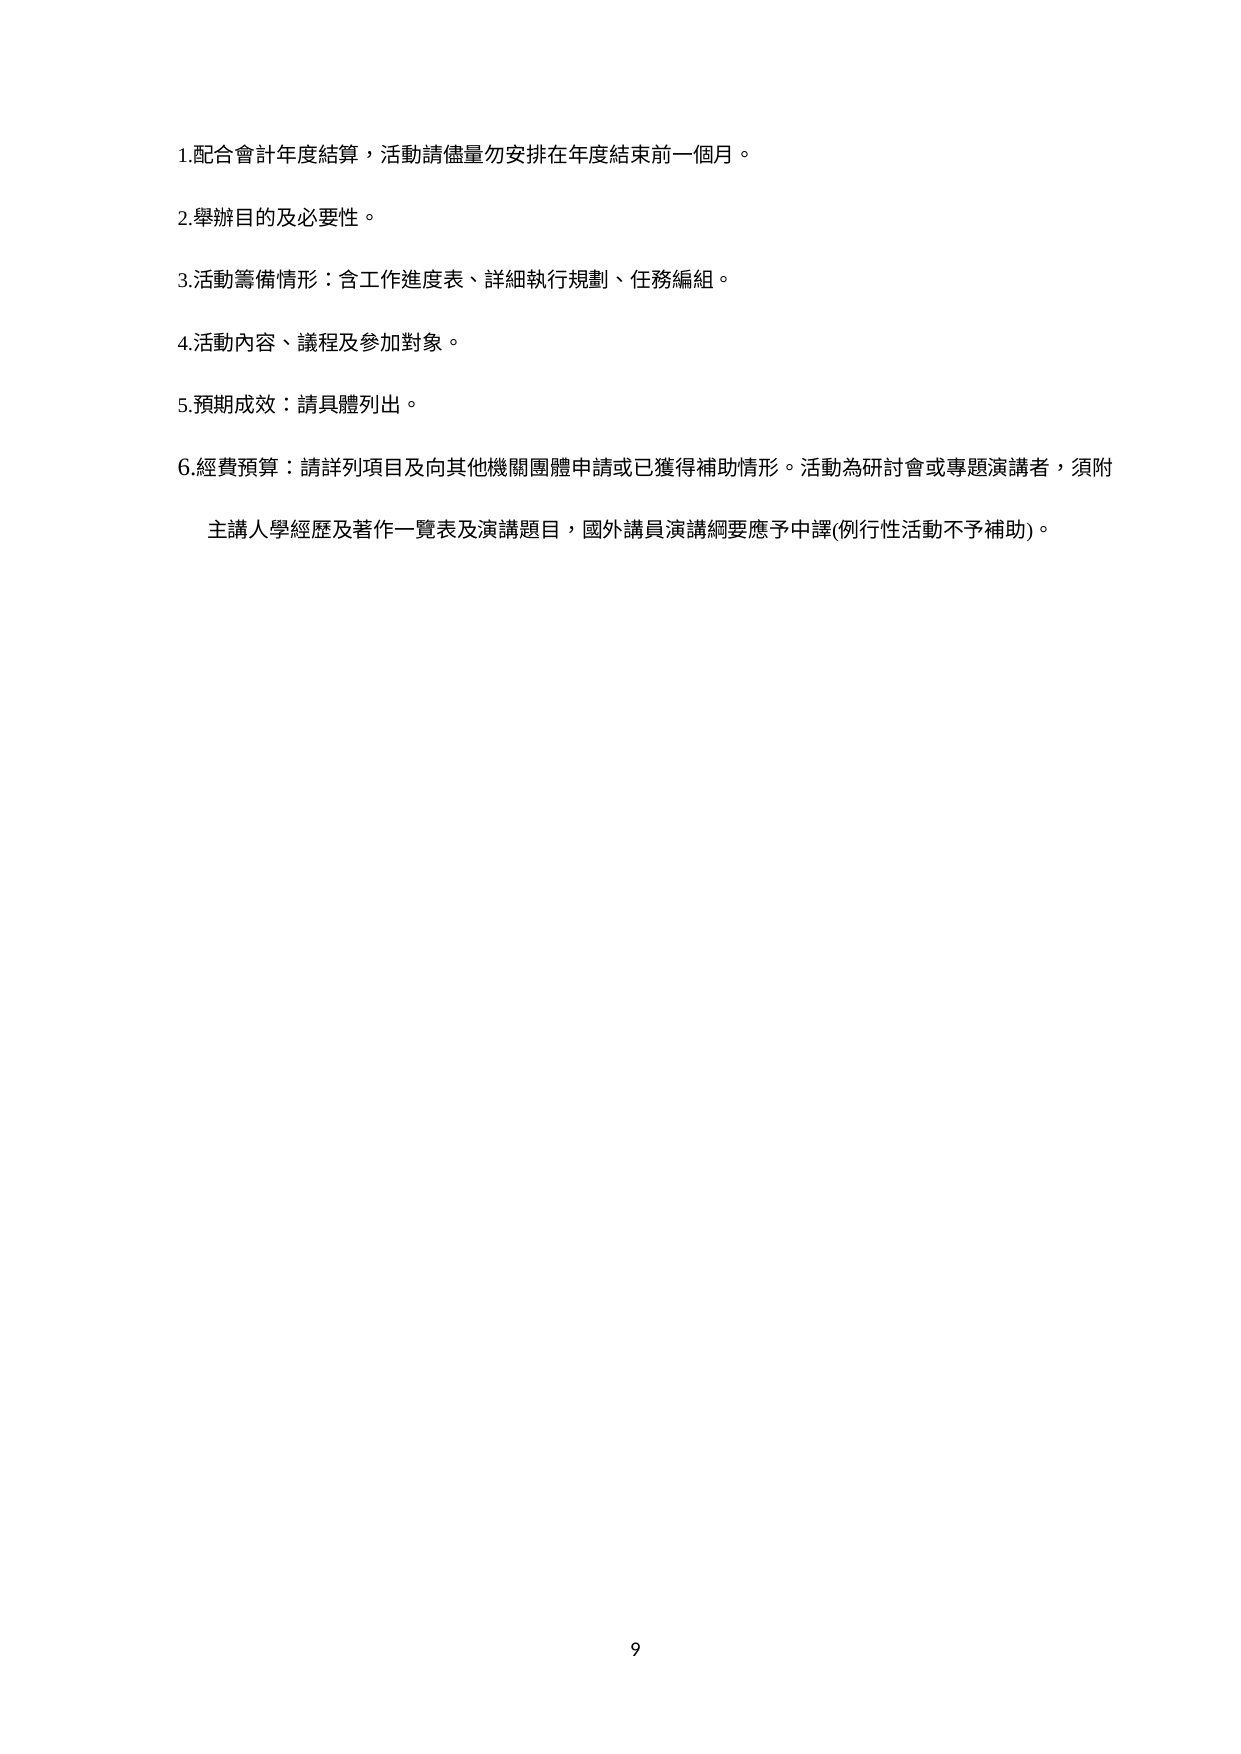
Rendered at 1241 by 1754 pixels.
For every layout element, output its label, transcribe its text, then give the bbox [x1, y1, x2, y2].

subtitle 舉辦目的及必要性。 [177, 175, 1122, 237]
subtitle 配合會計年度結算，活動請儘量勿安排在年度結束前一個月。 [177, 112, 1122, 175]
subtitle 活動籌備情形：含工作進度表、詳細執行規劃、任務編組。 [177, 237, 1122, 300]
subtitle 經費預算：請詳列項目及向其他機關團體申請或已獲得補助情形。活動為研討會或專題演講者，須附主講人學經歷及著作一覽表及演講題目，國外講員演講綱要應予中譯(例行性活動不予補助)。 [177, 425, 1122, 550]
subtitle 預期成效：請具體列出。 [177, 362, 1122, 425]
subtitle 活動內容、議程及參加對象。 [177, 300, 1122, 362]
